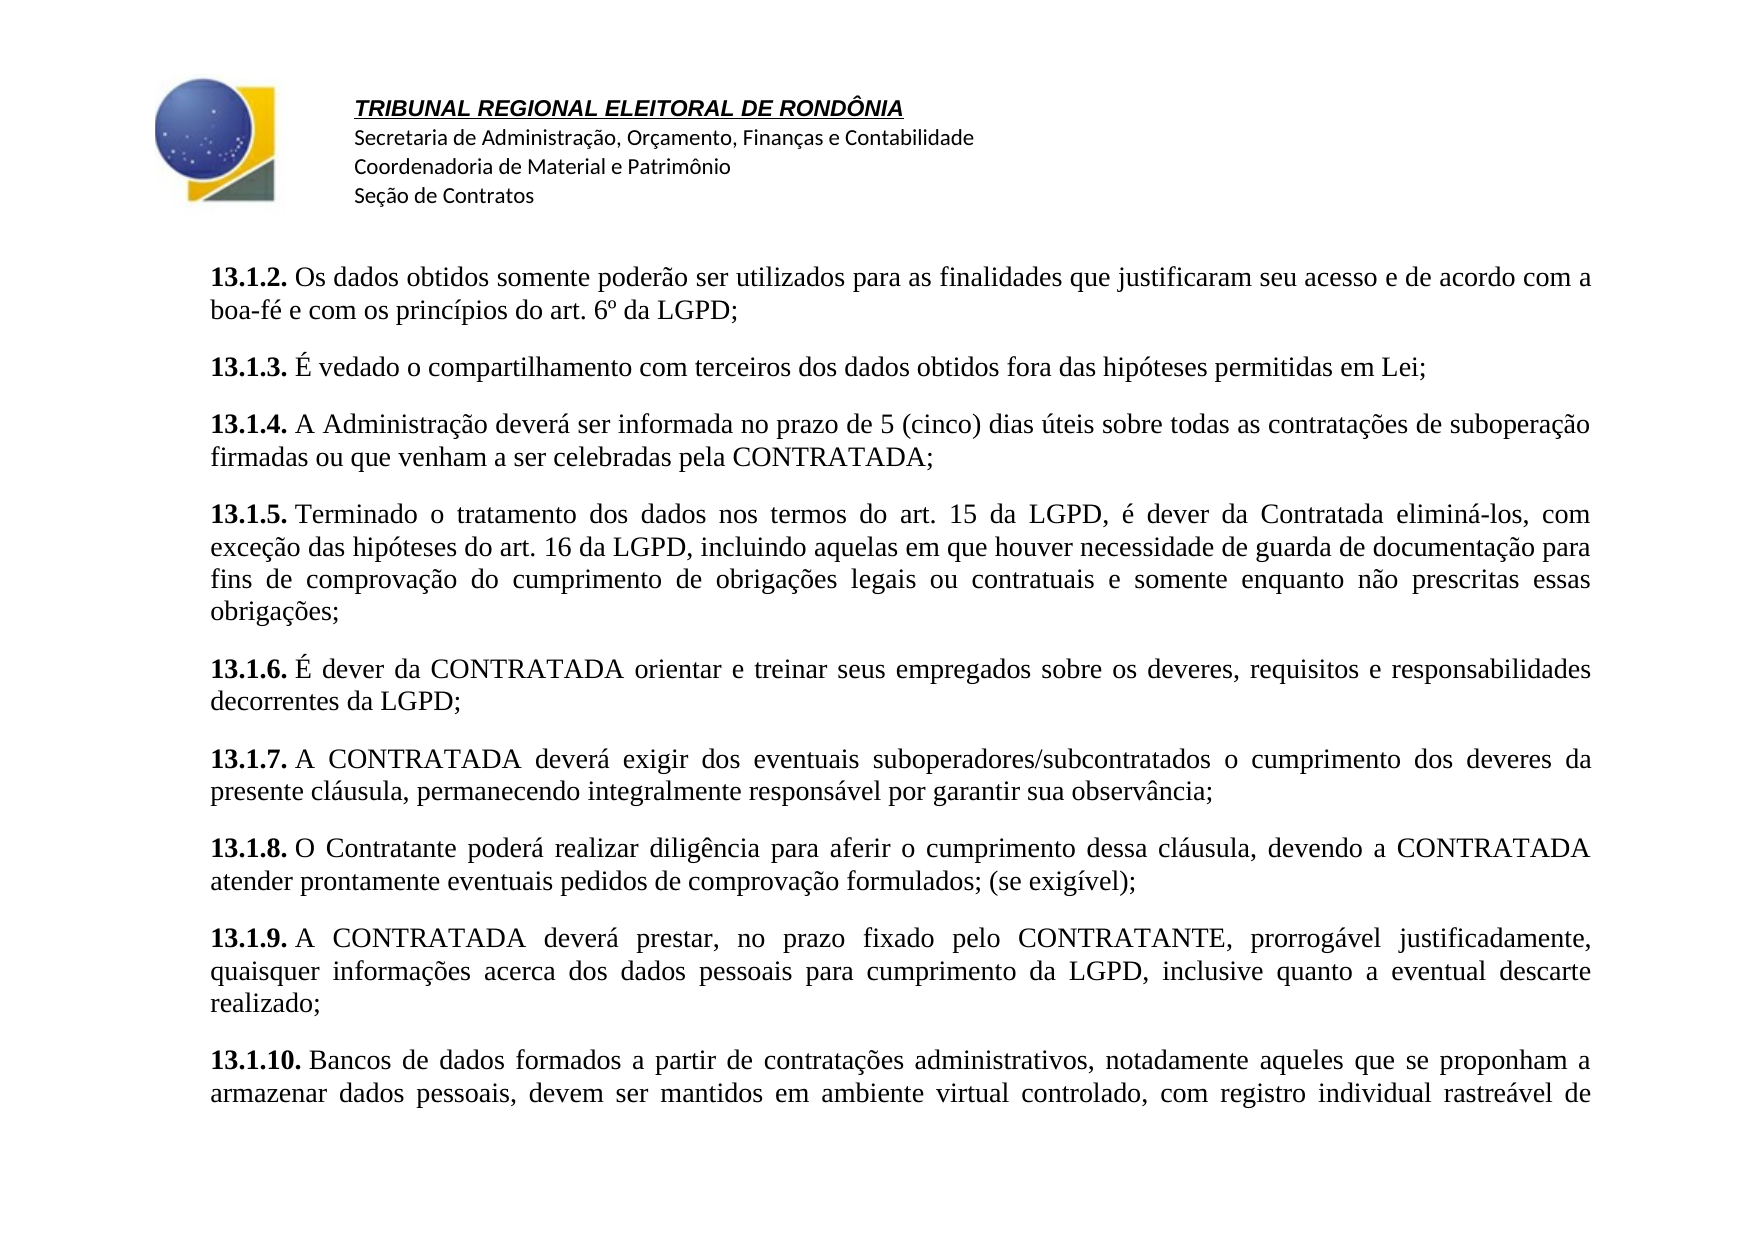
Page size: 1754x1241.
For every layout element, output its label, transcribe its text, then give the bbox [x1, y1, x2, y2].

text 13.1.7. A CONTRATADA deverá exigir dos eventuais suboperadores/subcontratados o cumprimento dos deveres da presente cláusula, permanecendo integralmente responsável por garantir sua observância; [210, 742, 1594, 806]
text 13.1.6. É dever da CONTRATADA orientar e treinar seus empregados sobre os deveres, requisitos e responsabilidades decorrentes da LGPD; [210, 652, 1594, 717]
text 13.1.5. Terminado o tratamento dos dados nos termos do art. 15 da LGPD, é dever da Contratada eliminá-los, com exceção das hipóteses do art. 16 da LGPD, incluindo aquelas em que houver necessidade de guarda de documentação para fins de comprovação do cumprimento de obrigações legais ou contratuais e somente enquanto não prescritas essas obrigações; [210, 497, 1594, 627]
text 13.1.9. A CONTRATADA deverá prestar, no prazo fixado pelo CONTRATANTE, prorrogável justificadamente, quaisquer informações acerca dos dados pessoais para cumprimento da LGPD, inclusive quanto a eventual descarte realizado; [210, 921, 1594, 1018]
text 13.1.3. É vedado o compartilhamento com terceiros dos dados obtidos fora das hipóteses permitidas em Lei; [210, 350, 1594, 382]
text 13.1.8. O Contratante poderá realizar diligência para aferir o cumprimento dessa cláusula, devendo a CONTRATADA atender prontamente eventuais pedidos de comprovação formulados; (se exigível); [210, 831, 1594, 896]
text 13.1.2. Os dados obtidos somente poderão ser utilizados para as finalidades que justificaram seu acesso e de acordo com a boa-fé e com os princípios do art. 6º da LGPD; [210, 260, 1594, 325]
text 13.1.10. Bancos de dados formados a partir de contratações administrativos, notadamente aqueles que se proponham a armazenar dados pessoais, devem ser mantidos em ambiente virtual controlado, com registro individual rastreável de [210, 1043, 1594, 1108]
text 13.1.4. A Administração deverá ser informada no prazo de 5 (cinco) dias úteis sobre todas as contratações de suboperação firmadas ou que venham a ser celebradas pela CONTRATADA; [210, 407, 1594, 472]
